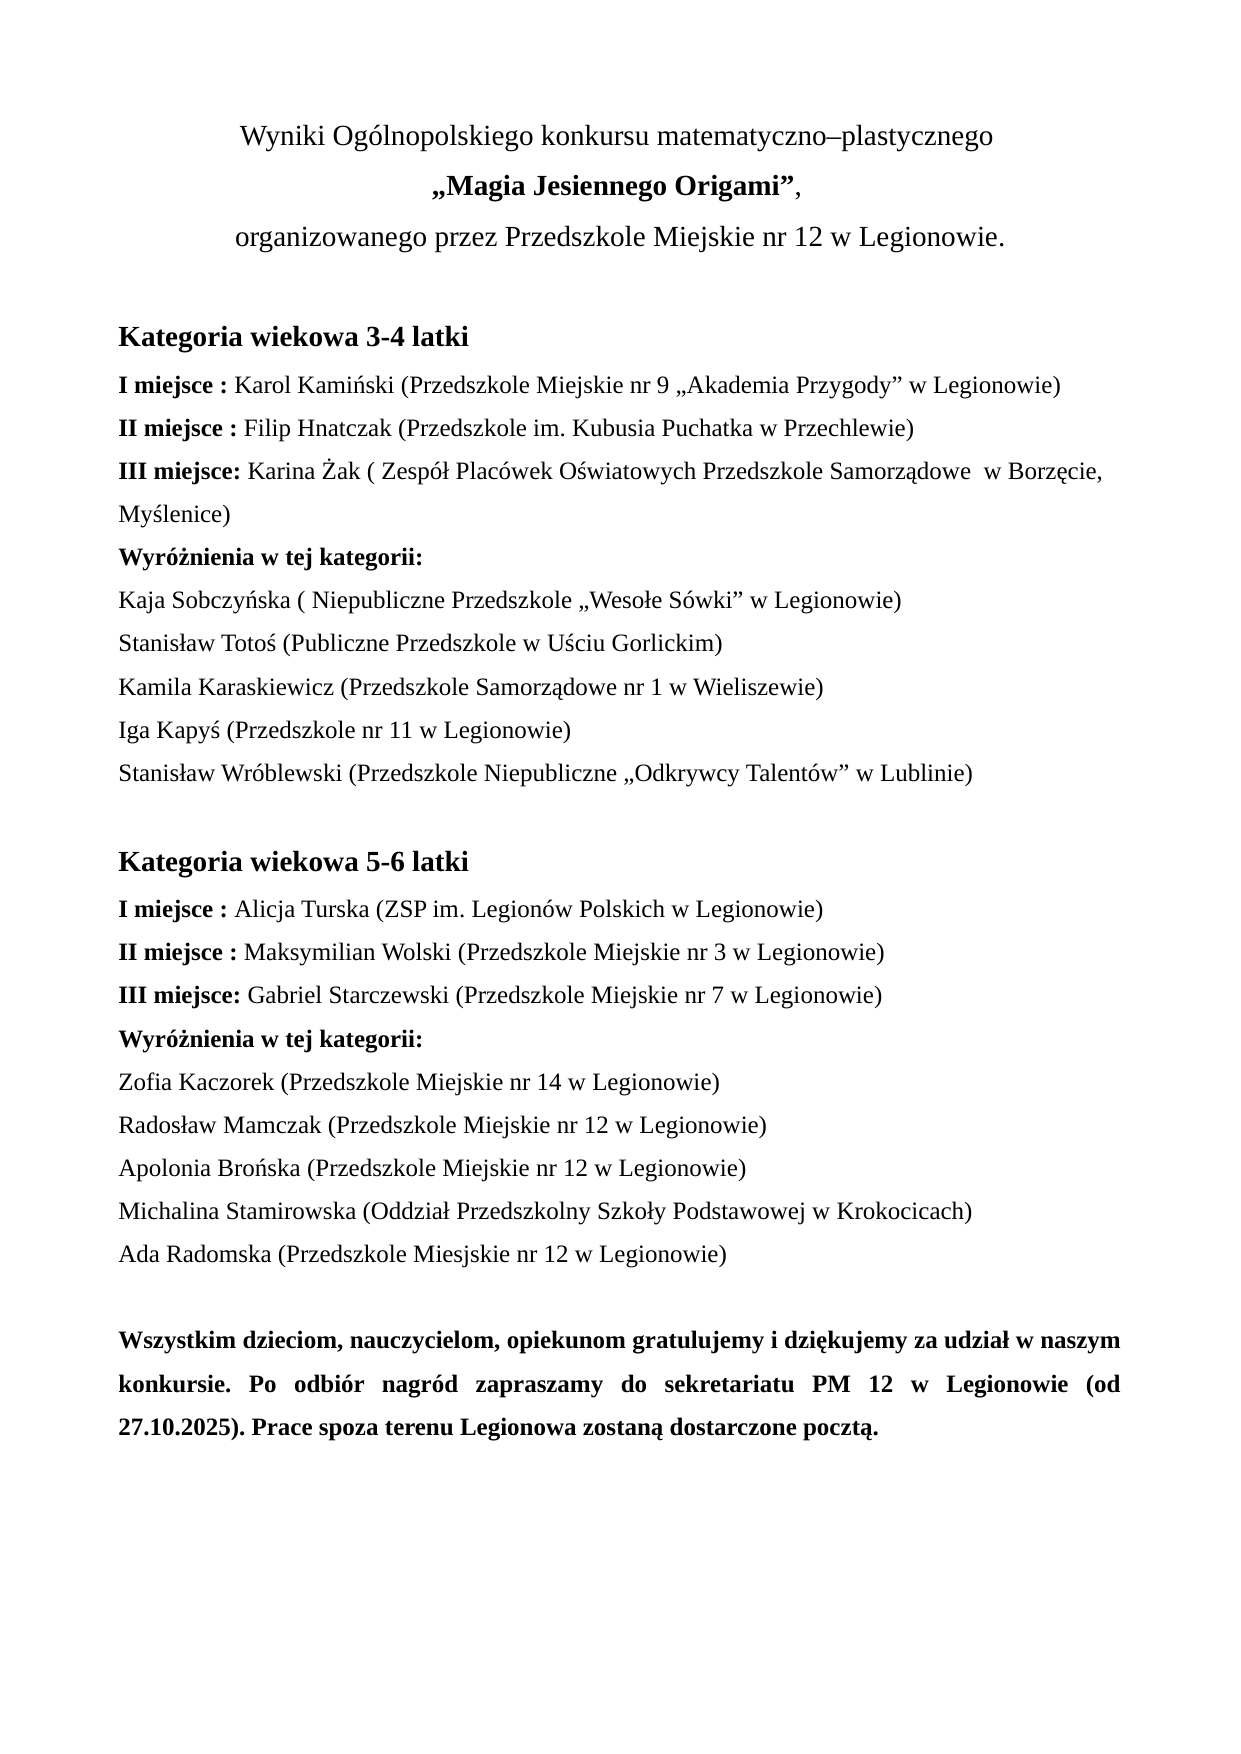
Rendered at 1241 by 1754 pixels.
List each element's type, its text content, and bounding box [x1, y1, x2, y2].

text Stanisław Totoś (Publiczne Przedszkole w Uściu Gorlickim) [118, 628, 1122, 657]
text Ada Radomska (Przedszkole Miesjskie nr 12 w Legionowie) [118, 1239, 1122, 1268]
text Stanisław Wróblewski (Przedszkole Niepubliczne „Odkrywcy Talentów” w Lublinie) [118, 758, 1122, 787]
text „Magia Jesiennego Origami”, [118, 168, 1122, 202]
text I miejsce : Karol Kamiński (Przedszkole Miejskie nr 9 „Akademia Przygody” w Legionowie) [118, 370, 1122, 398]
text Zofia Kaczorek (Przedszkole Miejskie nr 14 w Legionowie) [118, 1067, 1122, 1096]
text III miejsce: Gabriel Starczewski (Przedszkole Miejskie nr 7 w Legionowie) [118, 981, 1122, 1009]
text I miejsce : Alicja Turska (ZSP im. Legionów Polskich w Legionowie) [118, 894, 1122, 923]
text organizowanego przez Przedszkole Miejskie nr 12 w Legionowie. [118, 219, 1122, 252]
text Iga Kapyś (Przedszkole nr 11 w Legionowie) [118, 715, 1122, 743]
text Kategoria wiekowa 3-4 latki [118, 319, 1122, 353]
text Kamila Karaskiewicz (Przedszkole Samorządowe nr 1 w Wieliszewie) [118, 672, 1122, 700]
text Wyróżnienia w tej kategorii: [118, 1024, 1122, 1052]
text II miejsce : Maksymilian Wolski (Przedszkole Miejskie nr 3 w Legionowie) [118, 937, 1122, 966]
text Kaja Sobczyńska ( Niepubliczne Przedszkole „Wesołe Sówki” w Legionowie) [118, 585, 1122, 614]
text Kategoria wiekowa 5-6 latki [118, 844, 1122, 878]
text III miejsce: Karina Żak ( Zespół Placówek Oświatowych Przedszkole Samorządowe w Borzęcie, Myślenice) [118, 456, 1122, 528]
text Wszystkim dzieciom, nauczycielom, opiekunom gratulujemy i dziękujemy za udział w naszym konkursie. Po odbiór nagród zapraszamy do sekretariatu PM 12 w Legionowie (od 27.10.2025). Prace spoza terenu Legionowa zostaną dostarczone pocztą. [118, 1326, 1122, 1441]
text Wyróżnienia w tej kategorii: [118, 542, 1122, 571]
text Radosław Mamczak (Przedszkole Miejskie nr 12 w Legionowie) [118, 1110, 1122, 1139]
text Wyniki Ogólnopolskiego konkursu matematyczno–plastycznego [118, 118, 1122, 152]
text Michalina Stamirowska (Oddział Przedszkolny Szkoły Podstawowej w Krokocicach) [118, 1196, 1122, 1225]
text II miejsce : Filip Hnatczak (Przedszkole im. Kubusia Puchatka w Przechlewie) [118, 413, 1122, 442]
text Apolonia Brońska (Przedszkole Miejskie nr 12 w Legionowie) [118, 1153, 1122, 1182]
